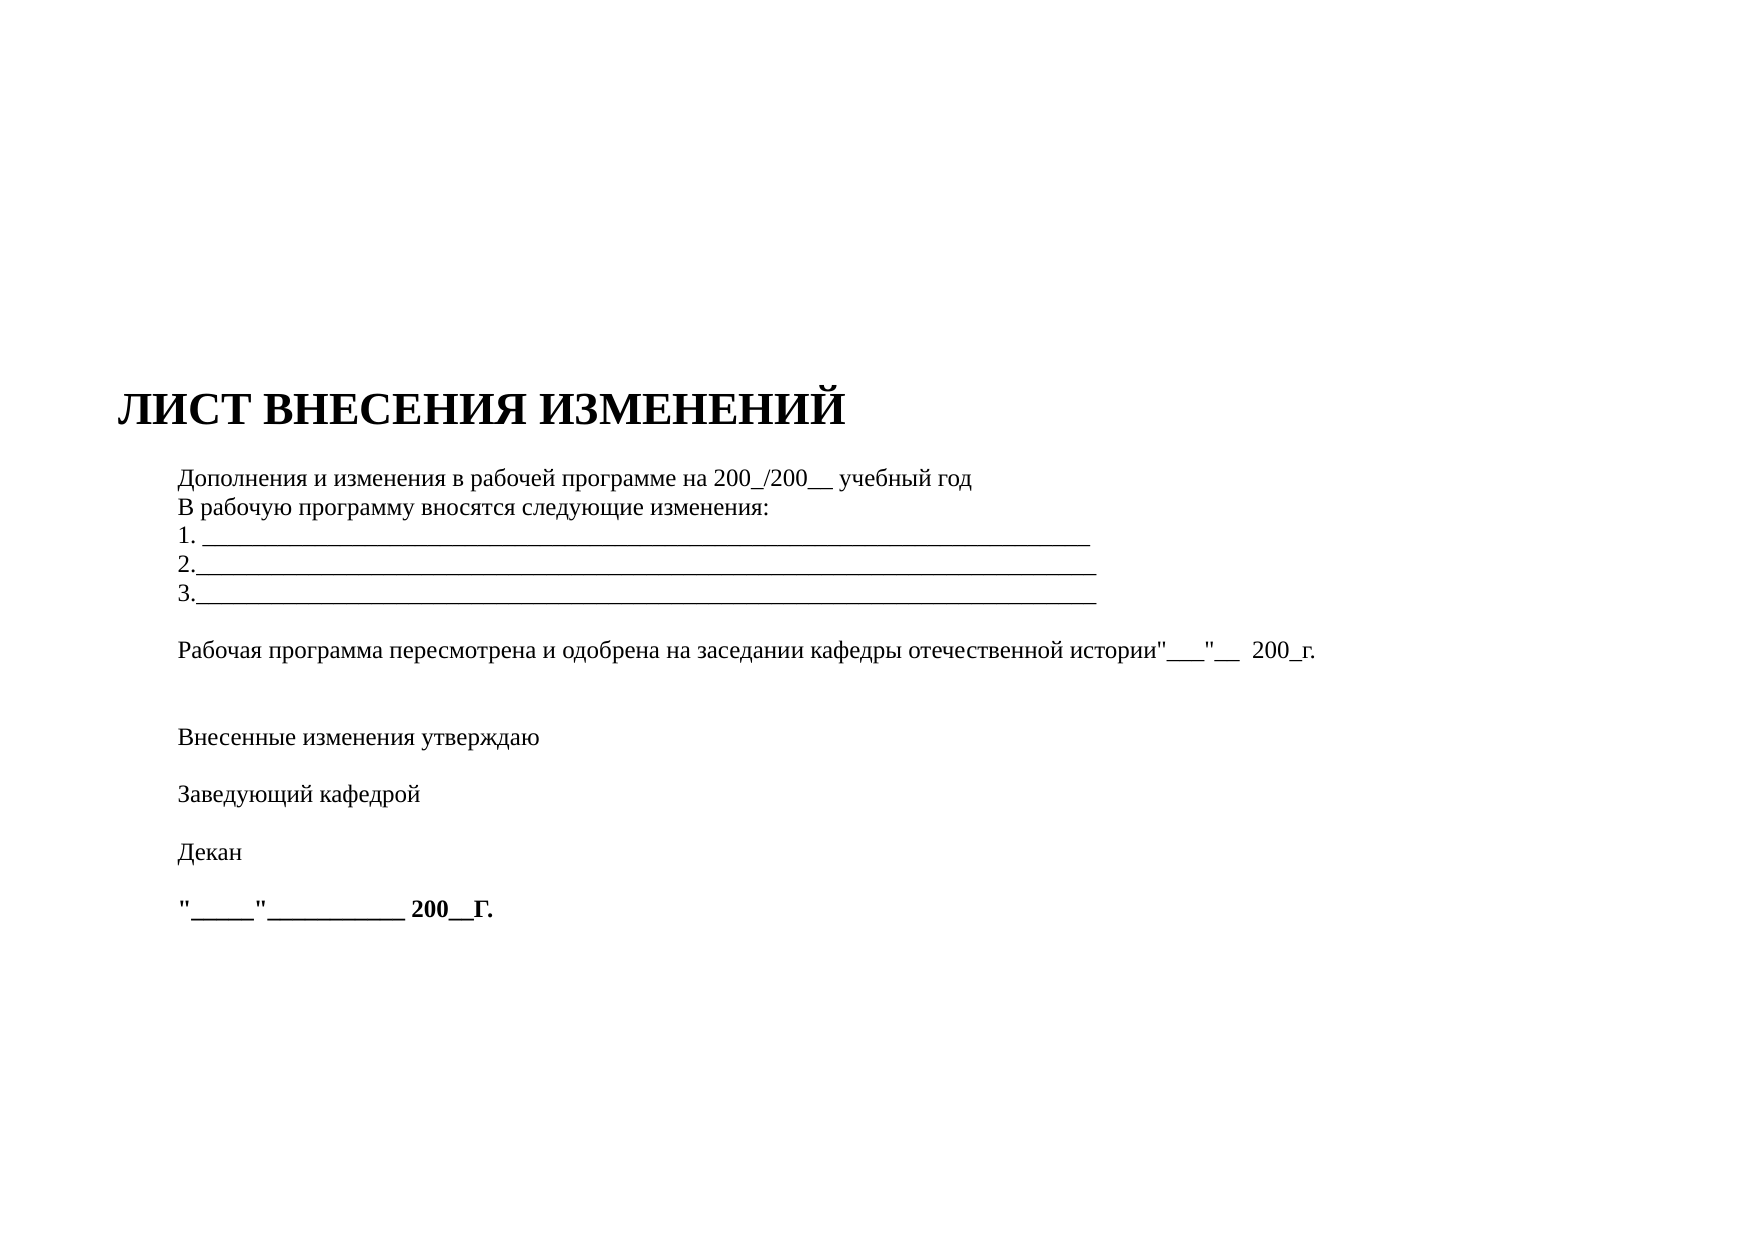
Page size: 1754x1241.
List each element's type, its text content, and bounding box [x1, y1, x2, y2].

text "_____"___________ 200__г. [118, 894, 1636, 923]
text Декан [118, 837, 1636, 866]
text 2.________________________________________________________________________ [118, 549, 1636, 578]
text Внесенные изменения утверждаю [118, 722, 1636, 751]
text лист внесения изменений [118, 382, 1636, 434]
text В рабочую программу вносятся следующие изменения: [118, 492, 1636, 521]
text Заведующий кафедрой [118, 779, 1636, 808]
text 3.________________________________________________________________________ [118, 578, 1636, 607]
text Рабочая программа пересмотрена и одобрена на заседании кафедры отечественной истории"___"__ 200_г. [118, 636, 1636, 664]
text 1. _______________________________________________________________________ [118, 521, 1636, 549]
text Дополнения и изменения в рабочей программе на 200_/200__ учебный год [118, 463, 1636, 492]
